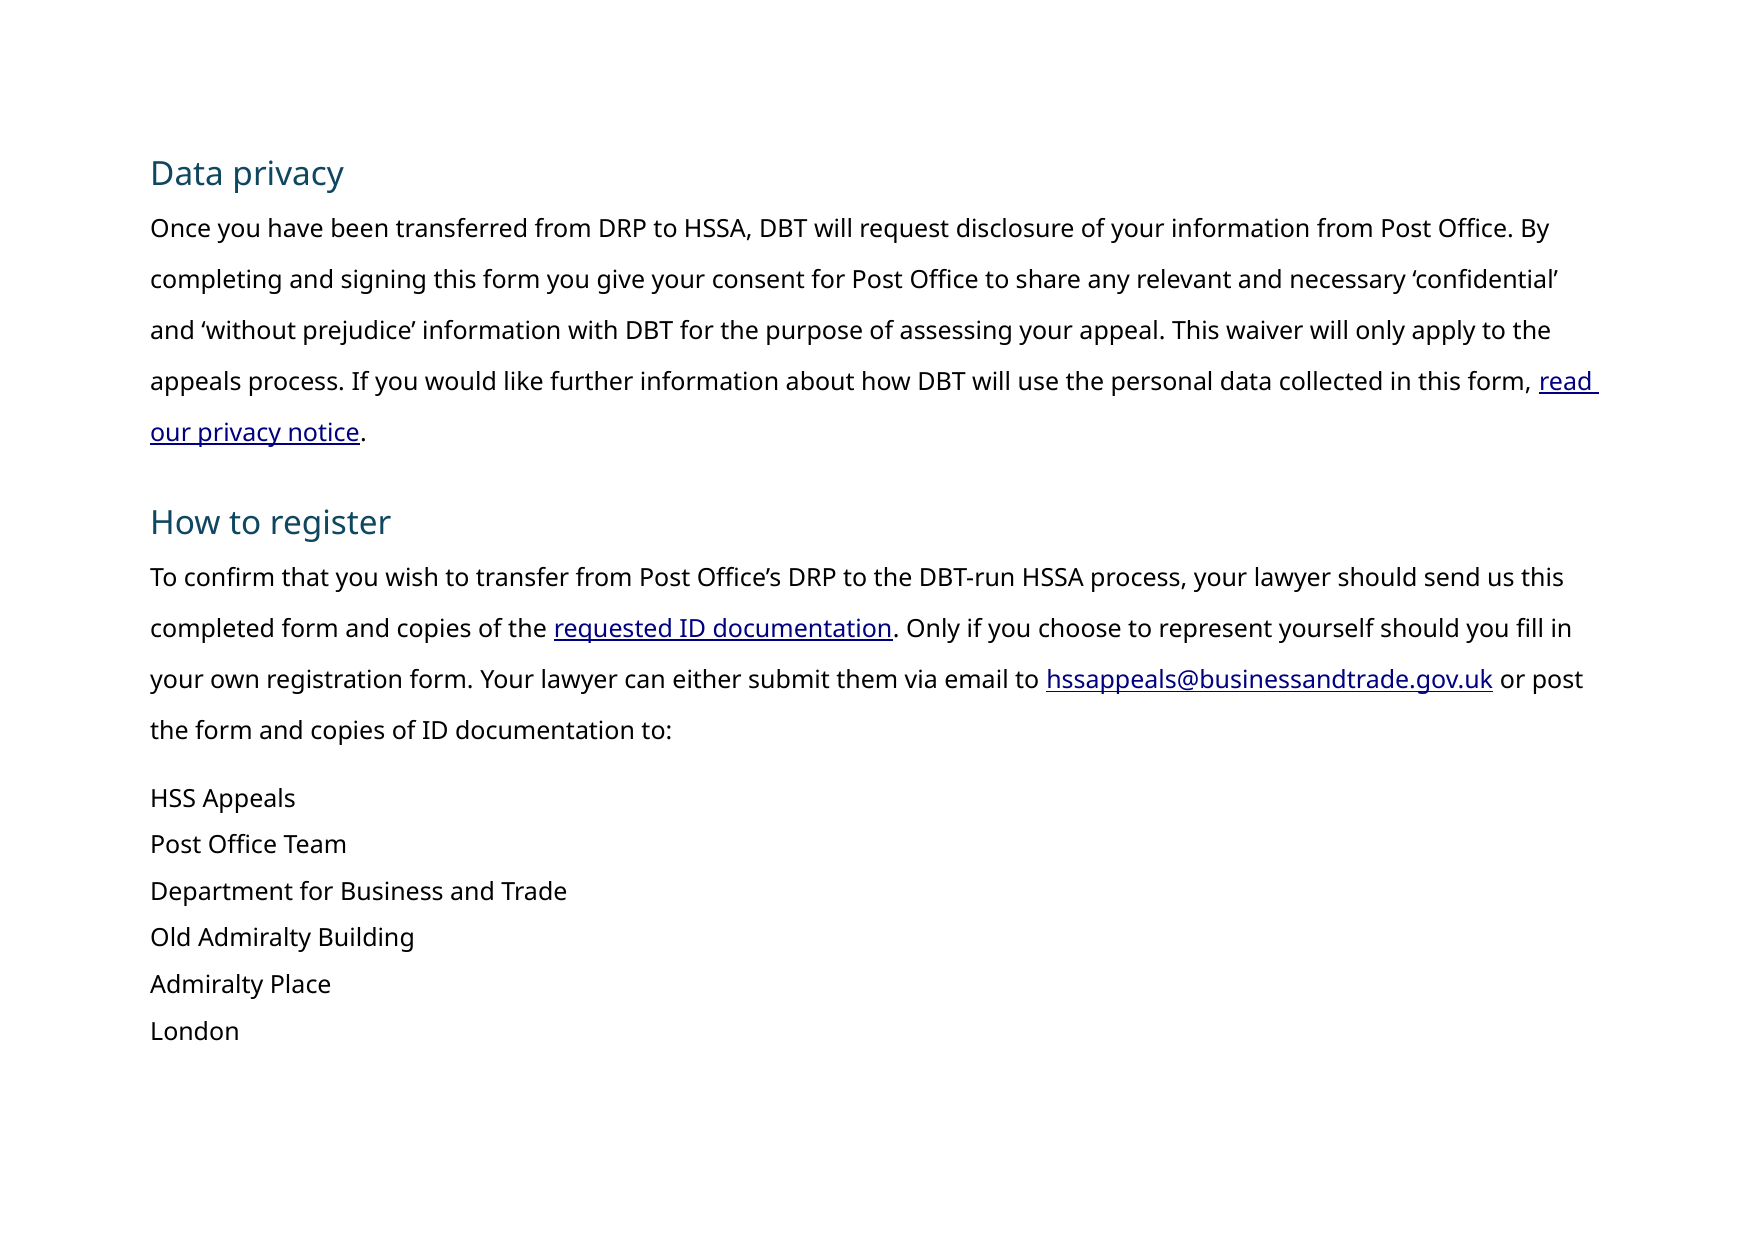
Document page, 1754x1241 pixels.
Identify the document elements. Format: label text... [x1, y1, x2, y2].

text HSS Appeals [150, 780, 1604, 814]
text London [150, 1013, 1604, 1047]
text Department for Business and Trade [150, 873, 1604, 908]
subtitle How to register [150, 499, 1604, 544]
text Post Office Team [150, 827, 1604, 861]
text Admiralty Place [150, 967, 1604, 1001]
text To confirm that you wish to transfer from Post Office’s DRP to the DBT-run HSSA process, your lawyer should send us this completed form and copies of the requested ID documentation. Only if you choose to represent yourself should you fill in your own registration form. Your lawyer can either submit them via email to hssappeals@businessandtrade.gov.uk or post the form and copies of ID documentation to: [150, 559, 1604, 747]
text Old Admiralty Building [150, 920, 1604, 954]
subtitle Data privacy [150, 150, 1604, 195]
text Once you have been transferred from DRP to HSSA, DBT will request disclosure of your information from Post Office. By completing and signing this form you give your consent for Post Office to share any relevant and necessary ‘confidential’ and ‘without prejudice’ information with DBT for the purpose of assessing your appeal. This waiver will only apply to the appeals process. If you would like further information about how DBT will use the personal data collected in this form, read our privacy notice. [150, 211, 1604, 449]
